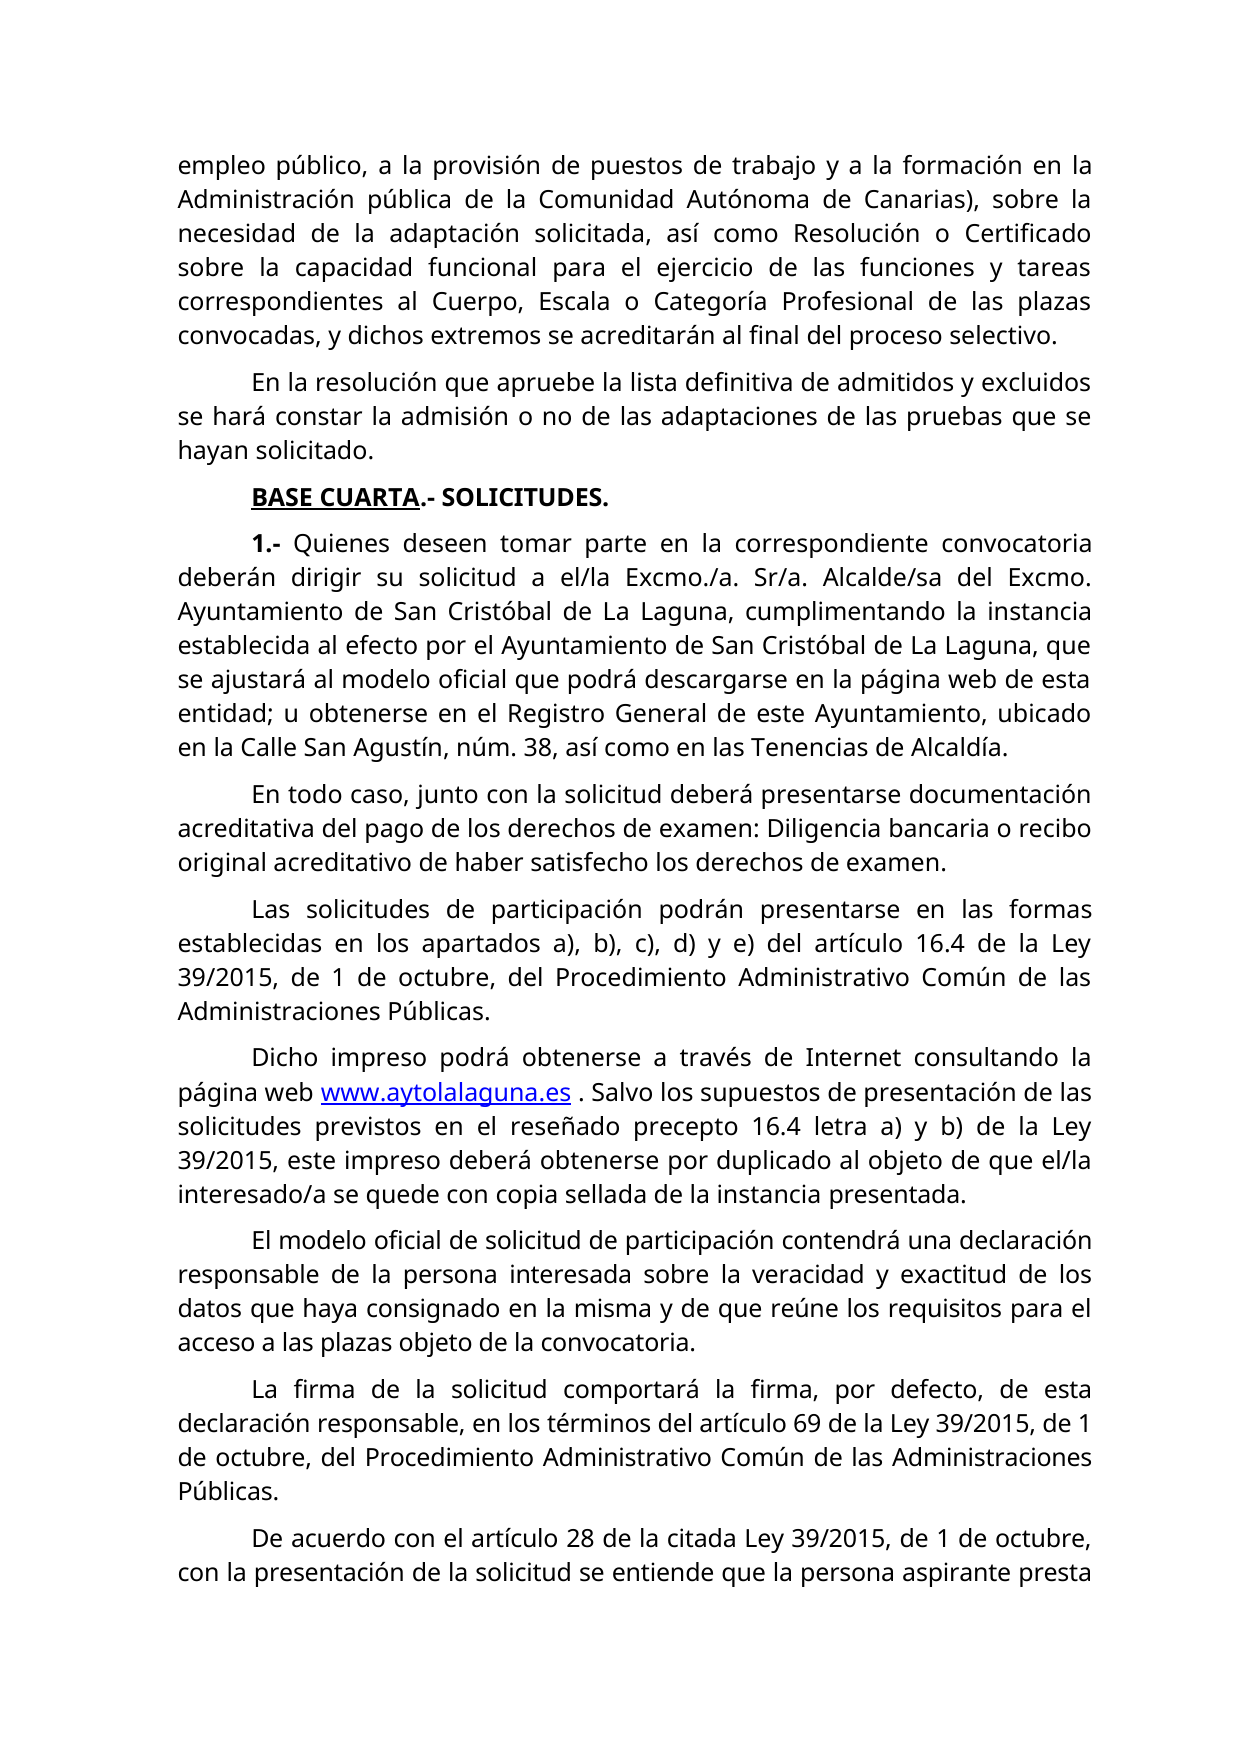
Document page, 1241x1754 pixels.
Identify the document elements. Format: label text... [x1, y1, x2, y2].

text De acuerdo con el artículo 28 de la citada Ley 39/2015, de 1 de octubre, con la presentación de la solicitud se entiende que la persona aspirante presta [177, 1520, 1093, 1588]
text Las solicitudes de participación podrán presentarse en las formas establecidas en los apartados a), b), c), d) y e) del artículo 16.4 de la Ley 39/2015, de 1 de octubre, del Procedimiento Administrativo Común de las Administraciones Públicas. [177, 891, 1093, 1028]
text En todo caso, junto con la solicitud deberá presentarse documentación acreditativa del pago de los derechos de examen: Diligencia bancaria o recibo original acreditativo de haber satisfecho los derechos de examen. [177, 777, 1093, 879]
text Dicho impreso podrá obtenerse a través de Internet consultando la página web www.aytolalaguna.es . Salvo los supuestos de presentación de las solicitudes previstos en el reseñado precepto 16.4 letra a) y b) de la Ley 39/2015, este impreso deberá obtenerse por duplicado al objeto de que el/la interesado/a se quede con copia sellada de la instancia presentada. [177, 1040, 1093, 1210]
text En la resolución que apruebe la lista definitiva de admitidos y excluidos se hará constar la admisión o no de las adaptaciones de las pruebas que se hayan solicitado. [177, 364, 1093, 467]
text El modelo oficial de solicitud de participación contendrá una declaración responsable de la persona interesada sobre la veracidad y exactitud de los datos que haya consignado en la misma y de que reúne los requisitos para el acceso a las plazas objeto de la convocatoria. [177, 1223, 1093, 1359]
subtitle BASE CUARTA.- SOLICITUDES. [177, 479, 1093, 513]
text La firma de la solicitud comportará la firma, por defecto, de esta declaración responsable, en los términos del artículo 69 de la Ley 39/2015, de 1 de octubre, del Procedimiento Administrativo Común de las Administraciones Públicas. [177, 1372, 1093, 1508]
text 1.- Quienes deseen tomar parte en la correspondiente convocatoria deberán dirigir su solicitud a el/la Excmo./a. Sr/a. Alcalde/sa del Excmo. Ayuntamiento de San Cristóbal de La Laguna, cumplimentando la instancia establecida al efecto por el Ayuntamiento de San Cristóbal de La Laguna, que se ajustará al modelo oficial que podrá descargarse en la página web de esta entidad; u obtenerse en el Registro General de este Ayuntamiento, ubicado en la Calle San Agustín, núm. 38, así como en las Tenencias de Alcaldía. [177, 526, 1093, 764]
text empleo público, a la provisión de puestos de trabajo y a la formación en la Administración pública de la Comunidad Autónoma de Canarias), sobre la necesidad de la adaptación solicitada, así como Resolución o Certificado sobre la capacidad funcional para el ejercicio de las funciones y tareas correspondientes al Cuerpo, Escala o Categoría Profesional de las plazas convocadas, y dichos extremos se acreditarán al final del proceso selectivo. [177, 148, 1093, 352]
